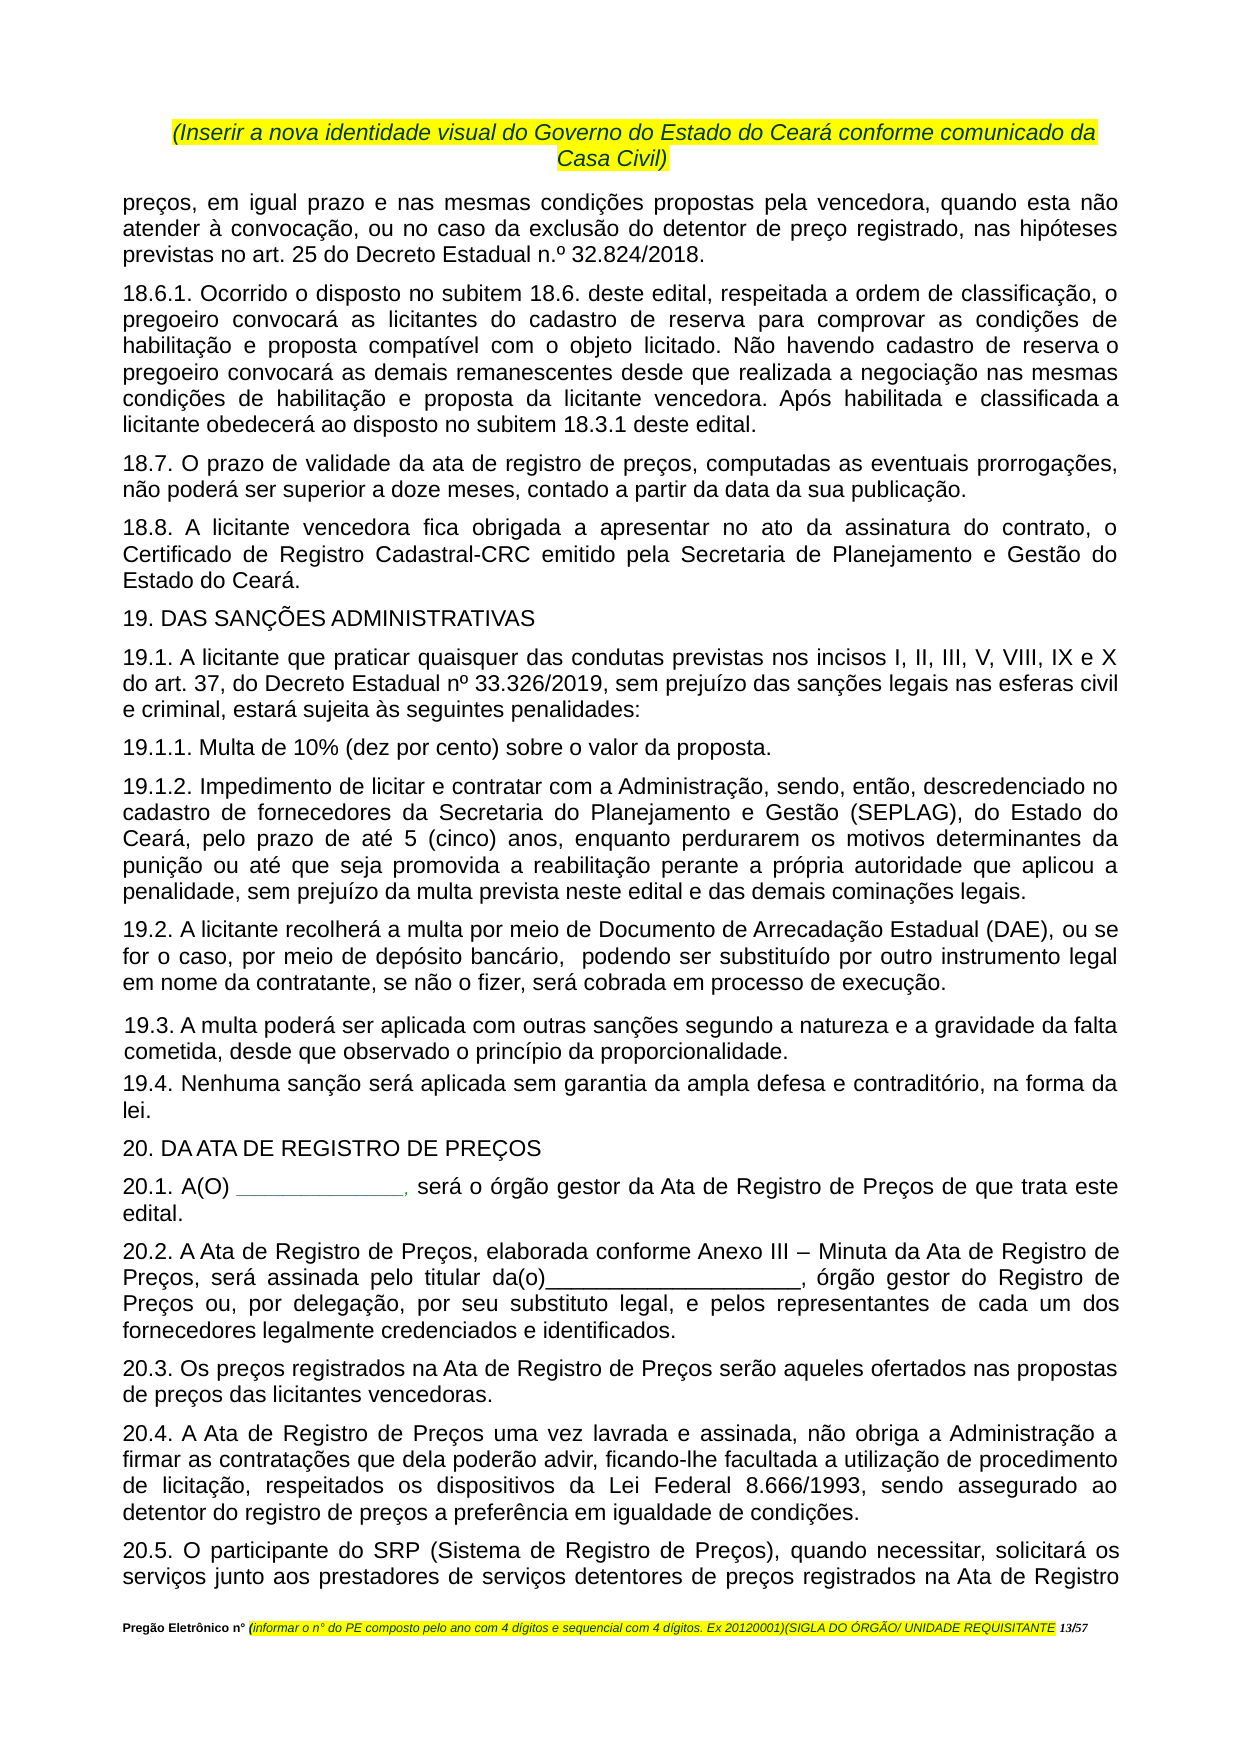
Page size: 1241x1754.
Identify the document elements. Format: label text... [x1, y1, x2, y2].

text 20.3. Os preços registrados na Ata de Registro de Preços serão aqueles ofertados nas propostas de preços das licitantes vencedoras. [122, 1355, 1118, 1408]
text 19. DAS SANÇÕES ADMINISTRATIVAS [122, 605, 1118, 632]
text 19.1.1. Multa de 10% (dez por cento) sobre o valor da proposta. [122, 734, 1118, 761]
text preços, em igual prazo e nas mesmas condições propostas pela vencedora, quando esta não atender à convocação, ou no caso da exclusão do detentor de preço registrado, nas hipóteses previstas no art. 25 do Decreto Estadual n.º 32.824/2018. [122, 189, 1118, 268]
text 20.2. A Ata de Registro de Preços, elaborada conforme Anexo III – Minuta da Ata de Registro de Preços, será assinada pelo titular da(o)____________________, órgão gestor do Registro de Preços ou, por delegação, por seu substituto legal, e pelos representantes de cada um dos fornecedores legalmente credenciados e identificados. [122, 1238, 1120, 1343]
text 18.6.1. Ocorrido o disposto no subitem 18.6. deste edital, respeitada a ordem de classificação, o pregoeiro convocará as licitantes do cadastro de reserva para comprovar as condições de habilitação e proposta compatível com o objeto licitado. Não havendo cadastro de reserva o pregoeiro convocará as demais remanescentes desde que realizada a negociação nas mesmas condições de habilitação e proposta da licitante vencedora. Após habilitada e classificada a licitante obedecerá ao disposto no subitem 18.3.1 deste edital. [122, 280, 1118, 438]
text 19.4. Nenhuma sanção será aplicada sem garantia da ampla defesa e contraditório, na forma da lei. [122, 1070, 1118, 1123]
text 20.5. O participante do SRP (Sistema de Registro de Preços), quando necessitar, solicitará os serviços junto aos prestadores de serviços detentores de preços registrados na Ata de Registro [122, 1537, 1120, 1589]
text 18.7. O prazo de validade da ata de registro de preços, computadas as eventuais prorrogações, não poderá ser superior a doze meses, contado a partir da data da sua publicação. [122, 450, 1118, 502]
text 20. DA ATA DE REGISTRO DE PREÇOS [122, 1135, 1118, 1161]
text 19.1.2. Impedimento de licitar e contratar com a Administração, sendo, então, descredenciado no cadastro de fornecedores da Secretaria do Planejamento e Gestão (SEPLAG), do Estado do Ceará, pelo prazo de até 5 (cinco) anos, enquanto perdurarem os motivos determinantes da punição ou até que seja promovida a reabilitação perante a própria autoridade que aplicou a penalidade, sem prejuízo da multa prevista neste edital e das demais cominações legais. [122, 773, 1118, 904]
text 19.2. A licitante recolherá a multa por meio de Documento de Arrecadação Estadual (DAE), ou se for o caso, por meio de depósito bancário, podendo ser substituído por outro instrumento legal em nome da contratante, se não o fizer, será cobrada em processo de execução. [122, 916, 1118, 995]
text 20.4. A Ata de Registro de Preços uma vez lavrada e assinada, não obriga a Administração a firmar as contratações que dela poderão advir, ficando-lhe facultada a utilização de procedimento de licitação, respeitados os dispositivos da Lei Federal 8.666/1993, sendo assegurado ao detentor do registro de preços a preferência em igualdade de condições. [122, 1419, 1118, 1525]
text 19.3. A multa poderá ser aplicada com outras sanções segundo a natureza e a gravidade da falta cometida, desde que observado o princípio da proporcionalidade. [124, 1012, 1118, 1064]
text 18.8. A licitante vencedora fica obrigada a apresentar no ato da assinatura do contrato, o Certificado de Registro Cadastral-CRC emitido pela Secretaria de Planejamento e Gestão do Estado do Ceará. [122, 514, 1118, 593]
text 20.1. A(O) __________________, será o órgão gestor da Ata de Registro de Preços de que trata este edital. [122, 1173, 1120, 1226]
text 19.1. A licitante que praticar quaisquer das condutas previstas nos incisos I, II, III, V, VIII, IX e X do art. 37, do Decreto Estadual nº 33.326/2019, sem prejuízo das sanções legais nas esferas civil e criminal, estará sujeita às seguintes penalidades: [122, 643, 1118, 722]
